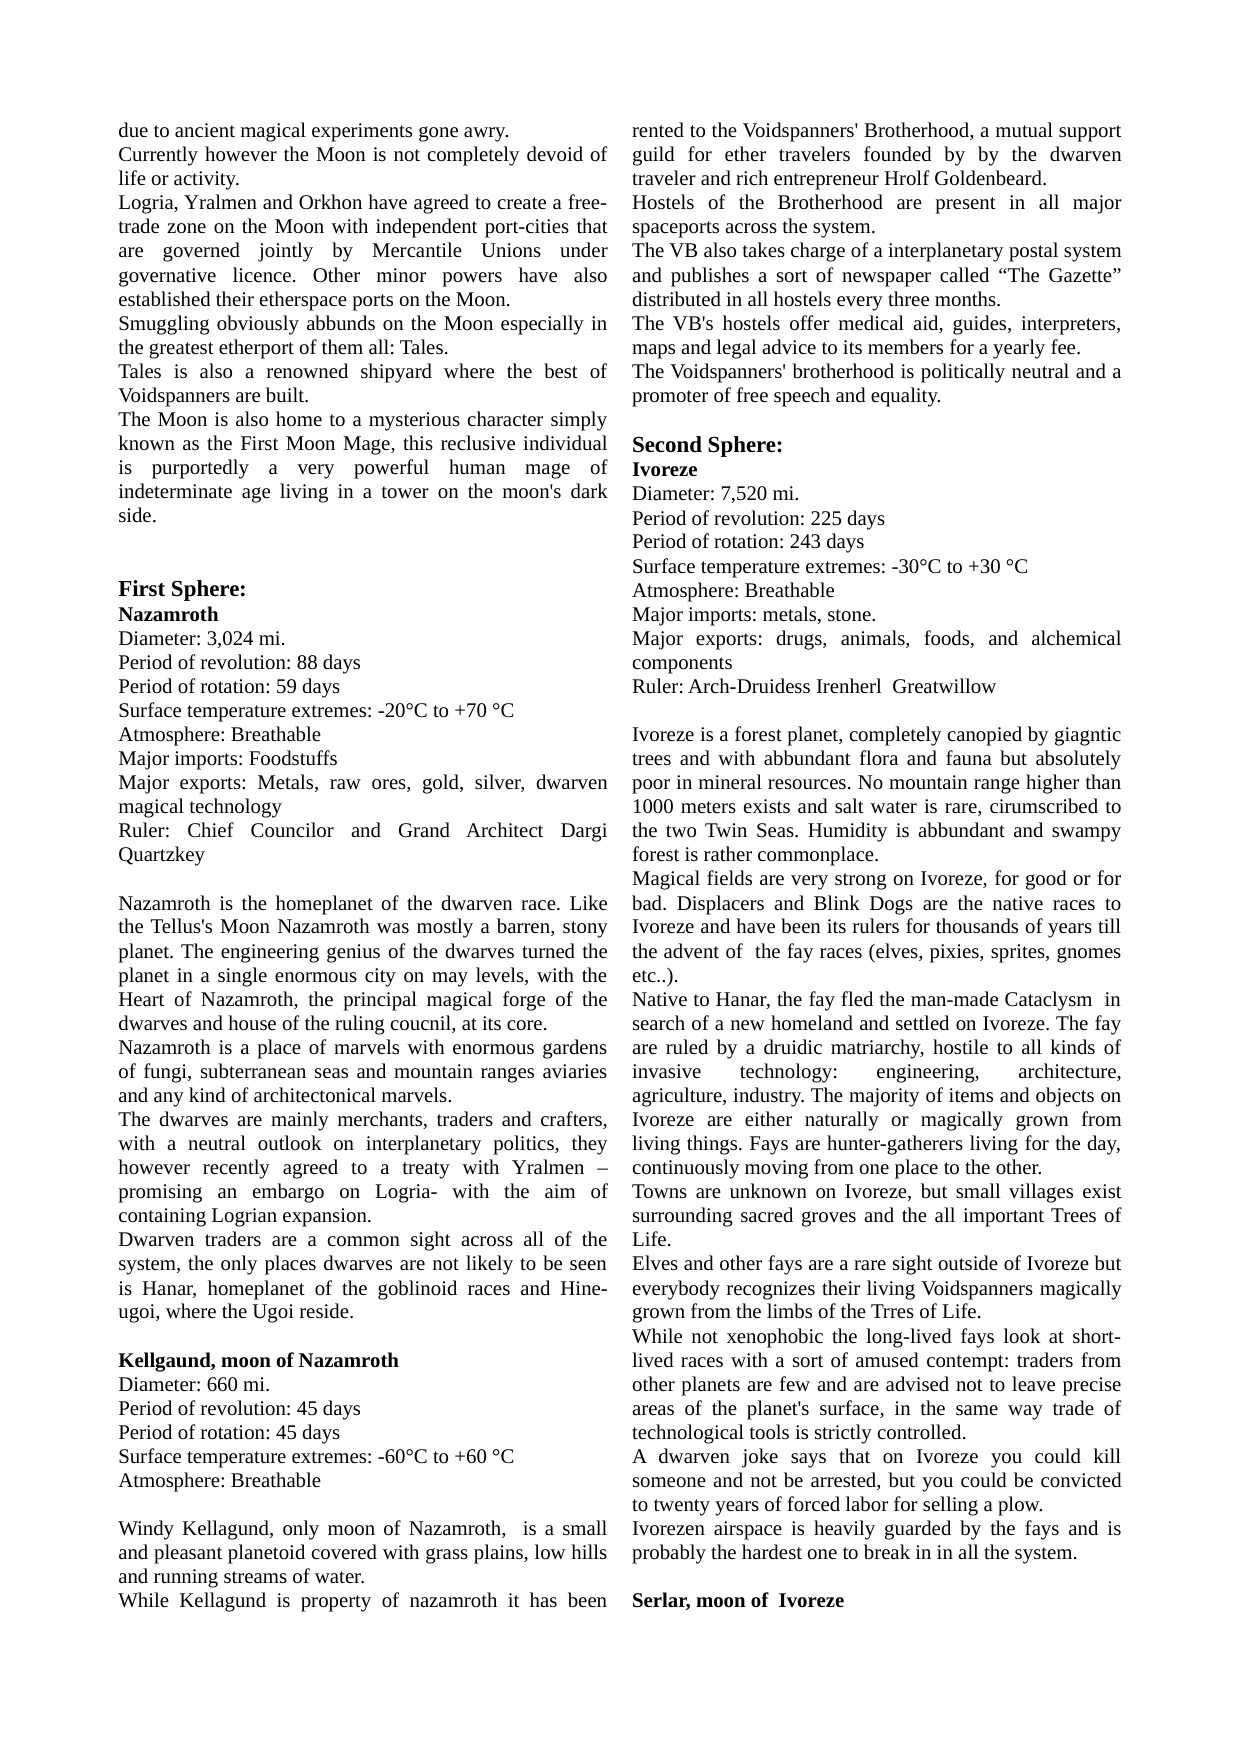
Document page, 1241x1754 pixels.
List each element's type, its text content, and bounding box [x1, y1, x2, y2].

text Elves and other fays are a rare sight outside of Ivoreze but everybody recognizes their living Voidspanners magically grown from the limbs of the Trres of Life. [632, 1251, 1122, 1323]
text Currently however the Moon is not completely devoid of life or activity. [118, 142, 608, 190]
text Diameter: 3,024 mi. [118, 626, 608, 650]
text Surface temperature extremes: -60°C to +60 °C [118, 1444, 608, 1468]
text Nazamroth is the homeplanet of the dwarven race. Like the Tellus's Moon Nazamroth was mostly a barren, stony planet. The engineering genius of the dwarves turned the planet in a single enormous city on may levels, with the Heart of Nazamroth, the principal magical forge of the dwarves and house of the ruling coucnil, at its core. [118, 890, 608, 1035]
text due to ancient magical experiments gone awry. [118, 118, 608, 142]
text Period of revolution: 45 days [118, 1396, 608, 1420]
text Towns are unknown on Ivoreze, but small villages exist surrounding sacred groves and the all important Trees of Life. [632, 1179, 1122, 1251]
text Period of rotation: 45 days [118, 1420, 608, 1444]
text Diameter: 7,520 mi. [632, 481, 1122, 505]
text Dwarven traders are a common sight across all of the system, the only places dwarves are not likely to be seen is Hanar, homeplanet of the goblinoid races and Hine-ugoi, where the Ugoi reside. [118, 1227, 608, 1323]
text Surface temperature extremes: -30°C to +30 °C [632, 553, 1122, 578]
text Nazamroth [118, 602, 608, 626]
text rented to the Voidspanners' Brotherhood, a mutual support guild for ether travelers founded by by the dwarven traveler and rich entrepreneur Hrolf Goldenbeard. [632, 118, 1122, 190]
text Ivoreze [632, 457, 1122, 481]
text Major imports: metals, stone. [632, 602, 1122, 626]
text Kellgaund, moon of Nazamroth [118, 1348, 608, 1372]
text While Kellagund is property of nazamroth it has been [118, 1588, 608, 1612]
text Nazamroth is a place of marvels with enormous gardens of fungi, subterranean seas and mountain ranges aviaries and any kind of architectonical marvels. [118, 1035, 608, 1107]
text Major imports: Foodstuffs [118, 746, 608, 770]
text Smuggling obviously abbunds on the Moon especially in the greatest etherport of them all: Tales. [118, 311, 608, 359]
text Logria, Yralmen and Orkhon have agreed to create a free-trade zone on the Moon with independent port-cities that are governed jointly by Mercantile Unions under governative licence. Other minor powers have also established their etherspace ports on the Moon. [118, 190, 608, 311]
text Magical fields are very strong on Ivoreze, for good or for bad. Displacers and Blink Dogs are the native races to Ivoreze and have been its rulers for thousands of years till the advent of the fay races (elves, pixies, sprites, gnomes etc..). [632, 866, 1122, 987]
text Period of revolution: 225 days [632, 505, 1122, 529]
text The VB's hostels offer medical aid, guides, interpreters, maps and legal advice to its members for a yearly fee. [632, 311, 1122, 359]
text Ruler: Chief Councilor and Grand Architect Dargi Quartzkey [118, 818, 608, 866]
text The Moon is also home to a mysterious character simply known as the First Moon Mage, this reclusive individual is purportedly a very powerful human mage of indeterminate age living in a tower on the moon's dark side. [118, 407, 608, 527]
text The dwarves are mainly merchants, traders and crafters, with a neutral outlook on interplanetary politics, they however recently agreed to a treaty with Yralmen – promising an embargo on Logria- with the aim of containing Logrian expansion. [118, 1107, 608, 1227]
text Native to Hanar, the fay fled the man-made Cataclysm in search of a new homeland and settled on Ivoreze. The fay are ruled by a druidic matriarchy, hostile to all kinds of invasive technology: engineering, architecture, agriculture, industry. The majority of items and objects on Ivoreze are either naturally or magically grown from living things. Fays are hunter-gatherers living for the day, continuously moving from one place to the other. [632, 987, 1122, 1179]
text Major exports: Metals, raw ores, gold, silver, dwarven magical technology [118, 770, 608, 818]
text Atmosphere: Breathable [118, 1468, 608, 1492]
text Tales is also a renowned shipyard where the best of Voidspanners are built. [118, 359, 608, 407]
text Ivoreze is a forest planet, completely canopied by giagntic trees and with abbundant flora and fauna but absolutely poor in mineral resources. No mountain range higher than 1000 meters exists and salt water is rare, cirumscribed to the two Twin Seas. Humidity is abbundant and swampy forest is rather commonplace. [632, 722, 1122, 866]
text Hostels of the Brotherhood are present in all major spaceports across the system. [632, 190, 1122, 238]
text Diameter: 660 mi. [118, 1372, 608, 1396]
text Ivorezen airspace is heavily guarded by the fays and is probably the hardest one to break in in all the system. [632, 1516, 1122, 1564]
text While not xenophobic the long-lived fays look at short-lived races with a sort of amused contempt: traders from other planets are few and are advised not to leave precise areas of the planet's surface, in the same way trade of technological tools is strictly controlled. [632, 1323, 1122, 1444]
text A dwarven joke says that on Ivoreze you could kill someone and not be arrested, but you could be convicted to twenty years of forced labor for selling a plow. [632, 1444, 1122, 1516]
text Atmosphere: Breathable [632, 578, 1122, 602]
text Second Sphere: [632, 431, 1122, 457]
text First Sphere: [118, 575, 608, 602]
text Period of revolution: 88 days [118, 650, 608, 674]
text The Voidspanners' brotherhood is politically neutral and a promoter of free speech and equality. [632, 359, 1122, 407]
text Surface temperature extremes: -20°C to +70 °C [118, 698, 608, 722]
text Period of rotation: 59 days [118, 674, 608, 698]
text Ruler: Arch-Druidess Irenherl Greatwillow [632, 674, 1122, 698]
text Period of rotation: 243 days [632, 529, 1122, 553]
text Serlar, moon of Ivoreze [632, 1588, 1122, 1612]
text Windy Kellagund, only moon of Nazamroth, is a small and pleasant planetoid covered with grass plains, low hills and running streams of water. [118, 1516, 608, 1588]
text Atmosphere: Breathable [118, 722, 608, 746]
text Major exports: drugs, animals, foods, and alchemical components [632, 626, 1122, 674]
text The VB also takes charge of a interplanetary postal system and publishes a sort of newspaper called “The Gazette” distributed in all hostels every three months. [632, 238, 1122, 311]
